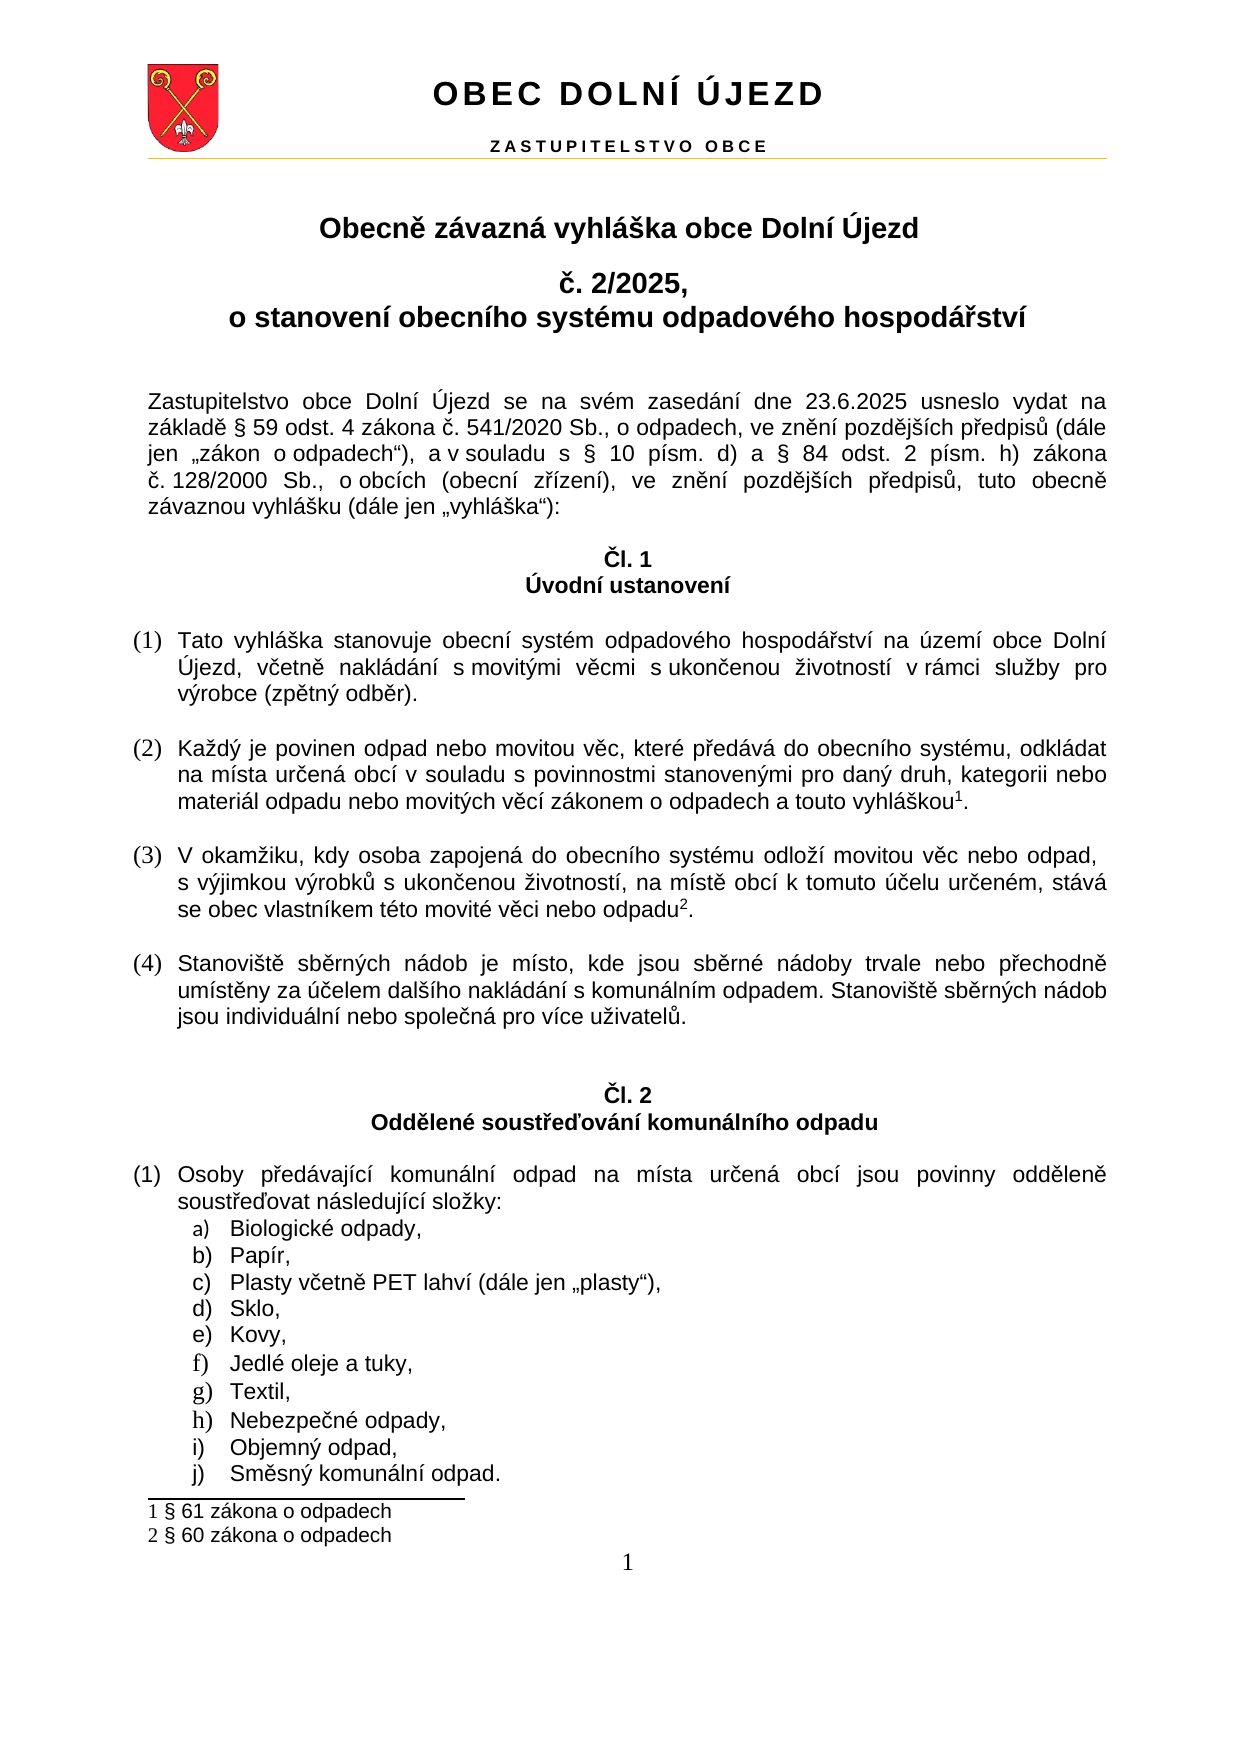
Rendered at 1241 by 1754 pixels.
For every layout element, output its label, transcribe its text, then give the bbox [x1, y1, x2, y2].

list Sklo, [192, 1295, 1107, 1321]
text ZASTUPITELSTVO OBCE [148, 137, 1107, 158]
list Papír, [192, 1242, 1107, 1268]
list Stanoviště sběrných nádob je místo, kde jsou sběrné nádoby trvale nebo přechodně umístěny za účelem dalšího nakládání s komunálním odpadem. Stanoviště sběrných nádob jsou individuální nebo společná pro více uživatelů. [133, 948, 1107, 1030]
list Jedlé oleje a tuky, [192, 1348, 1107, 1376]
list Kovy, [192, 1321, 1107, 1348]
list Nebezpečné odpady, [192, 1405, 1107, 1434]
text Čl. 2 [148, 1082, 1107, 1109]
list Textil, [192, 1376, 1107, 1405]
list V okamžiku, kdy osoba zapojená do obecního systému odloží movitou věc nebo odpad, s výjimkou výrobků s ukončenou životností, na místě obcí k tomuto účelu určeném, stává se obec vlastníkem této movité věci nebo odpadu. [133, 840, 1107, 922]
subtitle o stanovení obecního systému odpadového hospodářství [148, 300, 1107, 333]
text Zastupitelstvo obce Dolní Újezd se na svém zasedání dne 23.6.2025 usneslo vydat na základě § 59 odst. 4 zákona č. 541/2020 Sb., o odpadech, ve znění pozdějších předpisů (dále jen „zákon o odpadech“), a v souladu s § 10 písm. d) a § 84 odst. 2 písm. h) zákona č. 128/2000 Sb., o obcích (obecní zřízení), ve znění pozdějších předpisů, tuto obecně závaznou vyhlášku (dále jen „vyhláška“): [148, 388, 1107, 519]
subtitle č. 2/2025, [148, 266, 1107, 300]
text Čl. 1 [148, 546, 1107, 572]
list § 61 zákona o odpadech [148, 1499, 1107, 1523]
list Objemný odpad, [192, 1434, 1107, 1460]
subtitle Úvodní ustanovení [148, 572, 1107, 598]
text OBEC DOLNÍ ÚJEZD [219, 74, 1107, 112]
list Biologické odpady, [192, 1214, 1107, 1242]
list Plasty včetně PET lahví (dále jen „plasty“), [192, 1268, 1107, 1295]
list Směsný komunální odpad. [192, 1460, 1107, 1487]
list § 60 zákona o odpadech [148, 1523, 1107, 1547]
subtitle Obecně závazná vyhláška obce Dolní Újezd [148, 211, 1107, 245]
list Každý je povinen odpad nebo movitou věc, které předává do obecního systému, odkládat na místa určená obcí v souladu s povinnostmi stanovenými pro daný druh, kategorii nebo materiál odpadu nebo movitých věcí zákonem o odpadech a touto vyhláškou. [133, 733, 1107, 814]
list Tato vyhláška stanovuje obecní systém odpadového hospodářství na území obce Dolní Újezd, včetně nakládání s movitými věcmi s ukončenou životností v rámci služby pro výrobce (zpětný odběr). [133, 625, 1107, 706]
list Osoby předávající komunální odpad na místa určená obcí jsou povinny odděleně soustřeďovat následující složky: [133, 1161, 1107, 1214]
text Oddělené soustřeďování komunálního odpadu [148, 1109, 1107, 1135]
